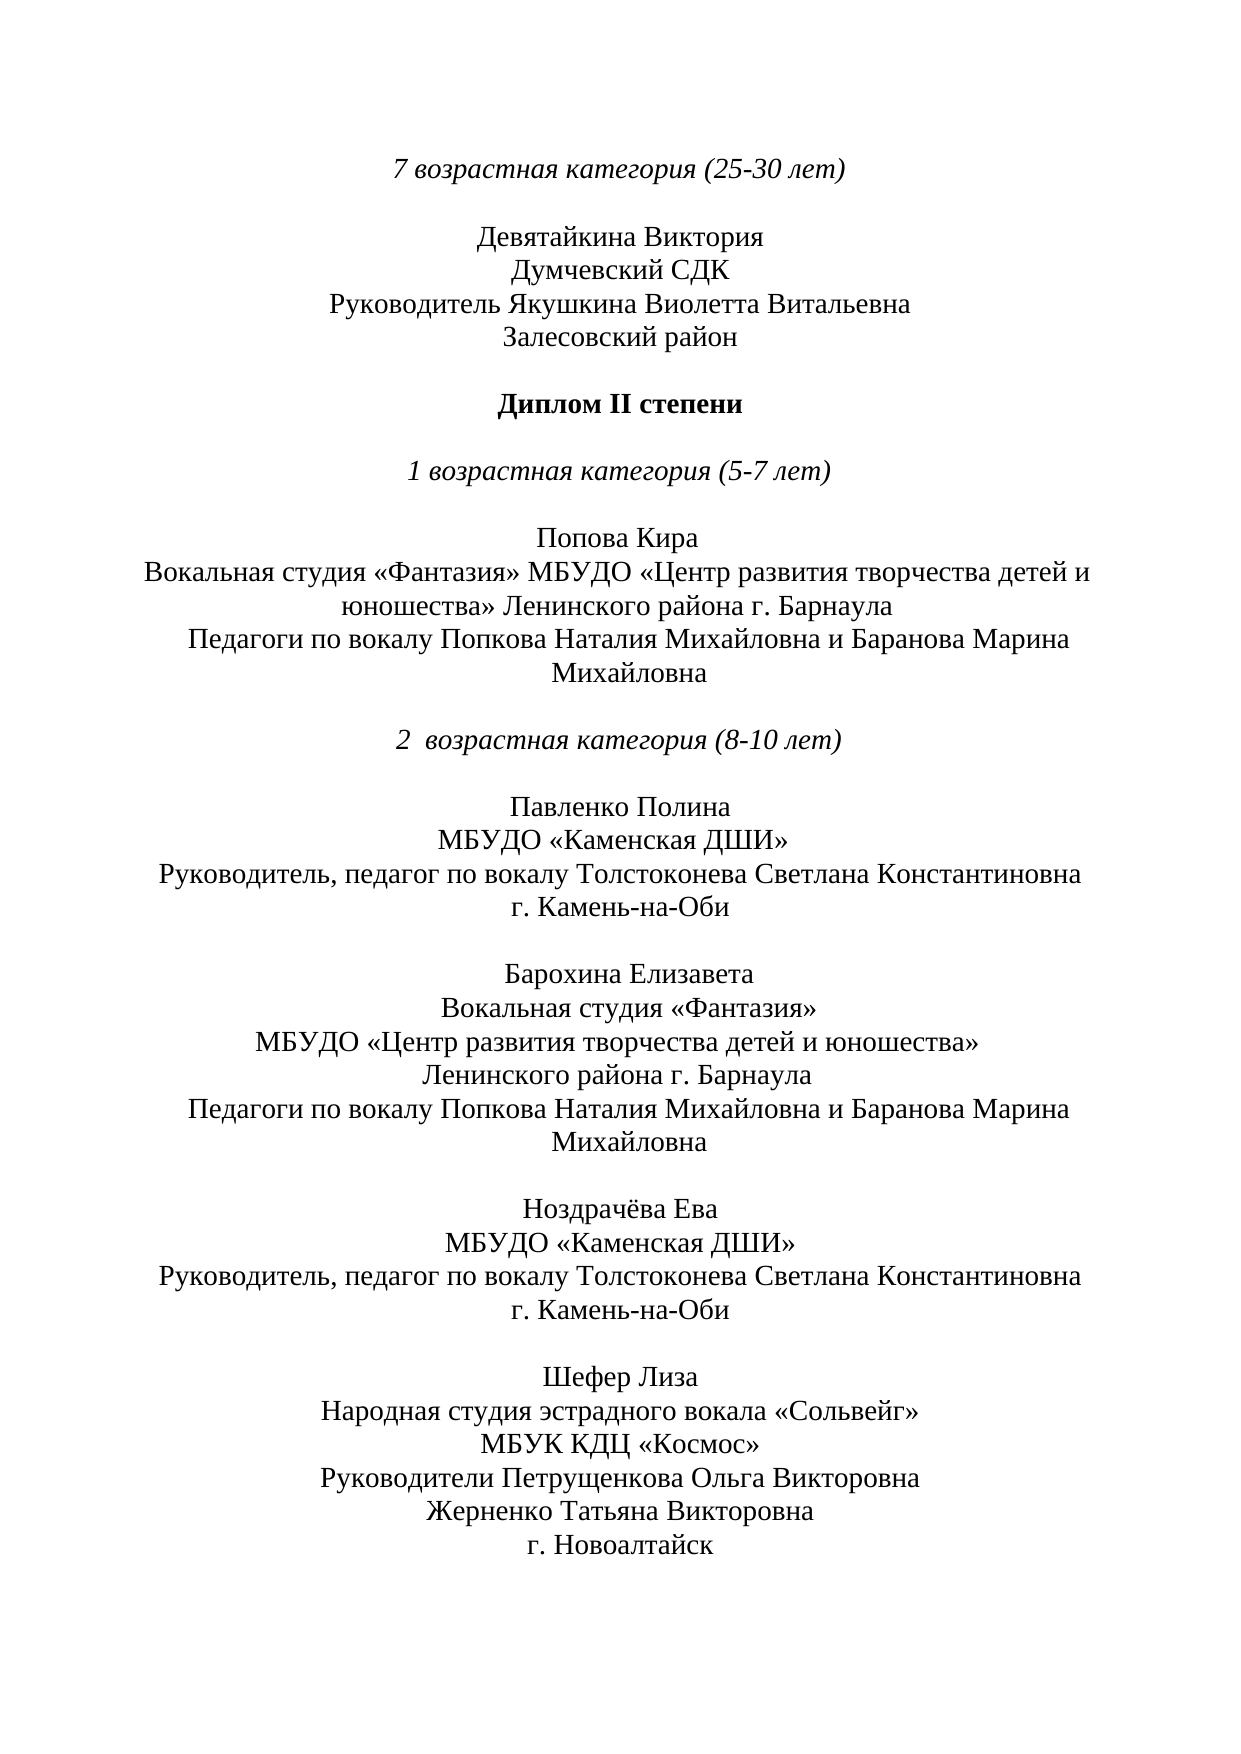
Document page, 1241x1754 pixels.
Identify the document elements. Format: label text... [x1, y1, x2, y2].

text Барохина Елизавета [118, 957, 1140, 990]
text МБУДО «Каменская ДШИ» [118, 1225, 1122, 1258]
text МБУДО «Каменская ДШИ» [118, 822, 1122, 856]
text Народная студия эстрадного вокала «Сольвейг» [118, 1393, 1122, 1426]
text Руководитель, педагог по вокалу Толстоконева Светлана Константиновна [118, 856, 1122, 889]
text Вокальная студия «Фантазия» МБУДО «Центр развития творчества детей и юношества» Ленинского района г. Барнаула [118, 554, 1116, 621]
text г. Камень-на-Оби [118, 889, 1122, 923]
text г. Камень-на-Оби [118, 1292, 1122, 1326]
text Павленко Полина [118, 789, 1122, 822]
text Ленинского района г. Барнаула [118, 1057, 1116, 1091]
text МБУК КДЦ «Космос» [118, 1426, 1122, 1460]
text 1 возрастная категория (5-7 лет) [118, 453, 1122, 487]
text Педагоги по вокалу Попкова Наталия Михайловна и Баранова Марина Михайловна [118, 621, 1140, 688]
text Попова Кира [118, 521, 1116, 554]
text Думчевский СДК [118, 252, 1122, 286]
text 7 возрастная категория (25-30 лет) [118, 152, 1122, 185]
text Ноздрачёва Ева [118, 1191, 1122, 1225]
text Диплом II степени [118, 386, 1122, 420]
text Залесовский район [118, 319, 1122, 353]
text Педагоги по вокалу Попкова Наталия Михайловна и Баранова Марина Михайловна [118, 1091, 1140, 1158]
text МБУДО «Центр развития творчества детей и юношества» [118, 1024, 1116, 1057]
text Девятайкина Виктория [118, 219, 1122, 252]
text Руководитель Якушкина Виолетта Витальевна [118, 286, 1122, 319]
text Вокальная студия «Фантазия» [118, 990, 1140, 1024]
text г. Новоалтайск [118, 1527, 1122, 1560]
text 2 возрастная категория (8-10 лет) [118, 722, 1122, 755]
text Руководители Петрущенкова Ольга Викторовна [118, 1460, 1122, 1493]
text Жерненко Татьяна Викторовна [118, 1493, 1122, 1527]
text Руководитель, педагог по вокалу Толстоконева Светлана Константиновна [118, 1258, 1122, 1292]
text Шефер Лиза [118, 1359, 1122, 1393]
